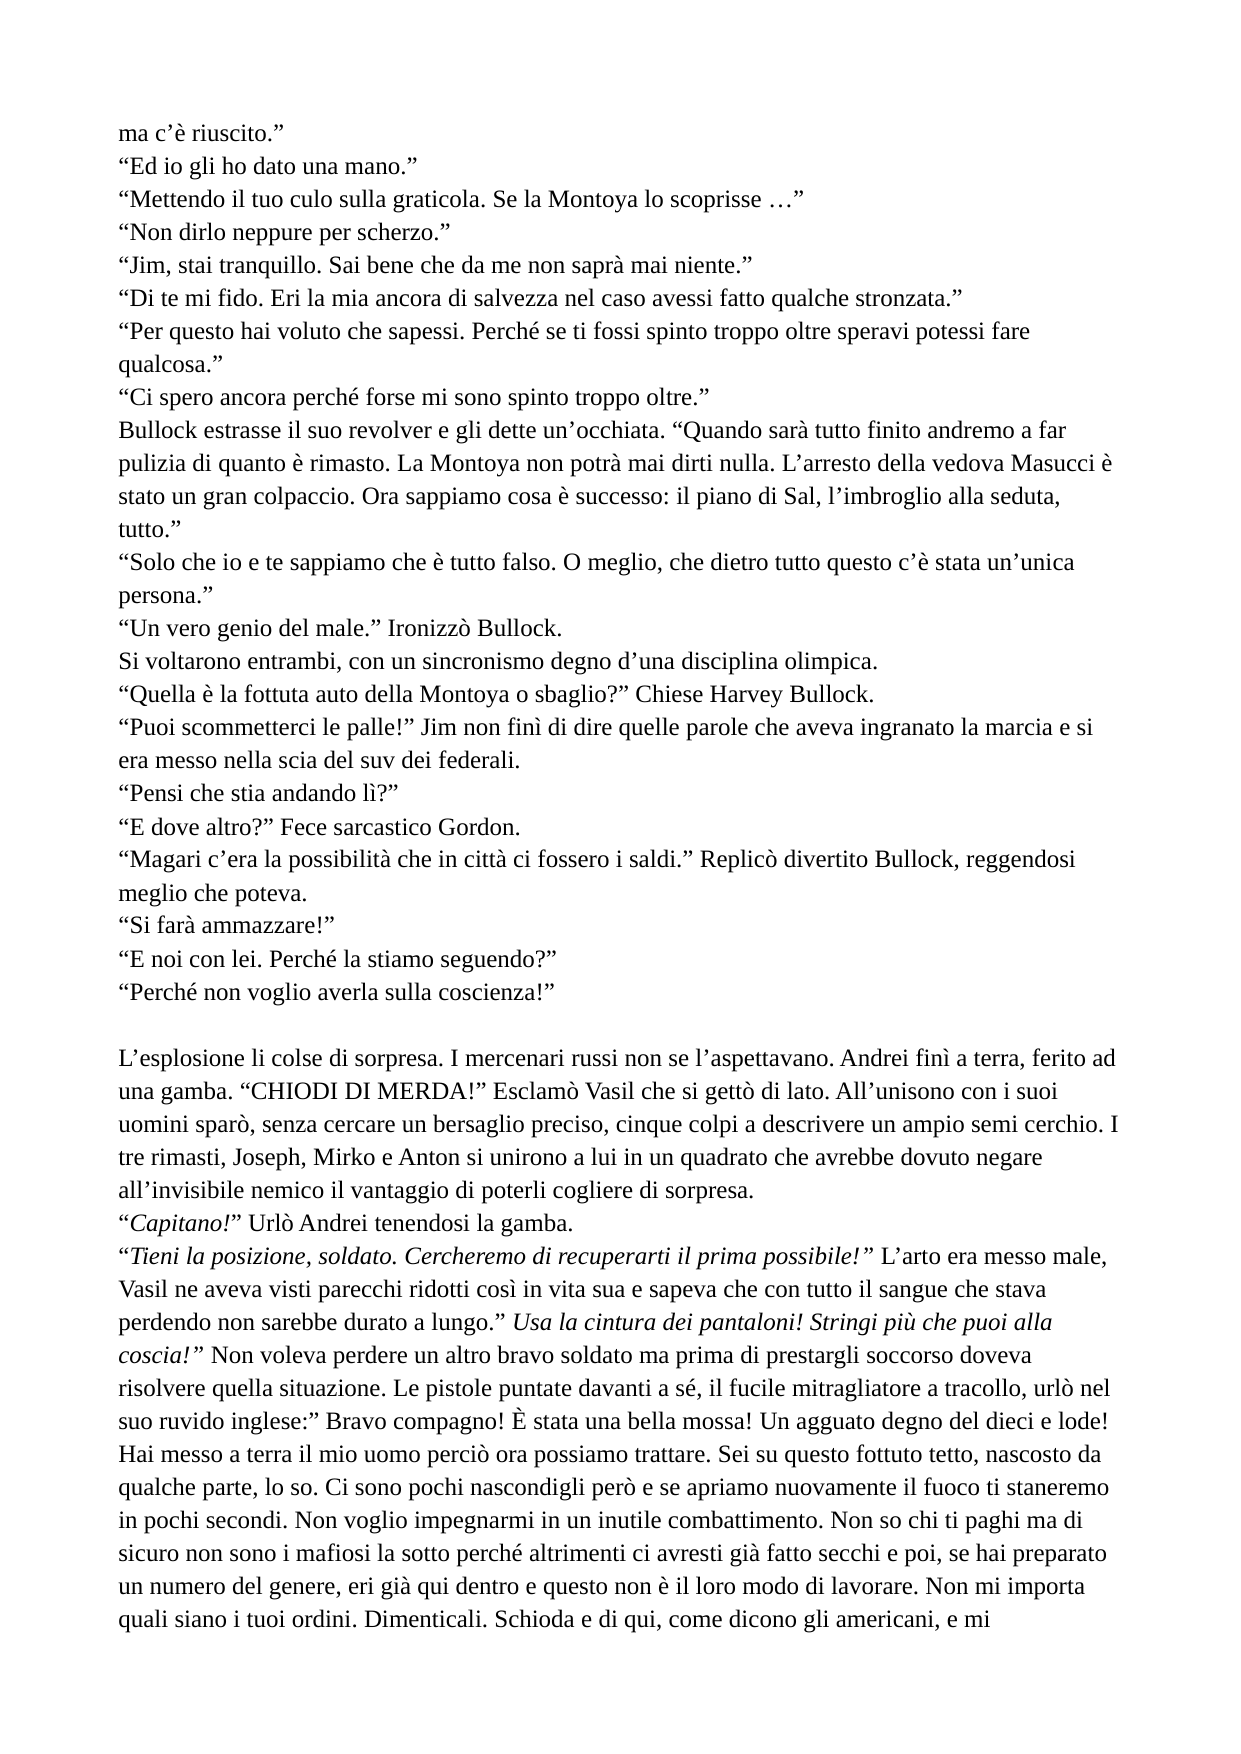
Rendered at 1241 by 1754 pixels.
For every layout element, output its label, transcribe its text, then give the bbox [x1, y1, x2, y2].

text ma c’è riuscito.” [118, 118, 1122, 147]
text “Puoi scommetterci le palle!” Jim non finì di dire quelle parole che aveva ingranato la marcia e si era messo nella scia del suv dei federali. [118, 712, 1122, 774]
text “Ci spero ancora perché forse mi sono spinto troppo oltre.” [118, 382, 1122, 411]
text L’esplosione li colse di sorpresa. I mercenari russi non se l’aspettavano. Andrei finì a terra, ferito ad una gamba. “CHIODI DI MERDA!” Esclamò Vasil che si gettò di lato. All’unisono con i suoi uomini sparò, senza cercare un bersaglio preciso, cinque colpi a descrivere un ampio semi cerchio. I tre rimasti, Joseph, Mirko e Anton si unirono a lui in un quadrato che avrebbe dovuto negare all’invisibile nemico il vantaggio di poterli cogliere di sorpresa. [118, 1043, 1122, 1203]
text “Di te mi fido. Eri la mia ancora di salvezza nel caso avessi fatto qualche stronzata.” [118, 283, 1122, 312]
text “Tieni la posizione, soldato. Cercheremo di recuperarti il prima possibile!” L’arto era messo male, Vasil ne aveva visti parecchi ridotti così in vita sua e sapeva che con tutto il sangue che stava perdendo non sarebbe durato a lungo.” Usa la cintura dei pantaloni! Stringi più che puoi alla coscia!” Non voleva perdere un altro bravo soldato ma prima di prestargli soccorso doveva risolvere quella situazione. Le pistole puntate davanti a sé, il fucile mitragliatore a tracollo, urlò nel suo ruvido inglese:” Bravo compagno! È stata una bella mossa! Un agguato degno del dieci e lode! Hai messo a terra il mio uomo perciò ora possiamo trattare. Sei su questo fottuto tetto, nascosto da qualche parte, lo so. Ci sono pochi nascondigli però e se apriamo nuovamente il fuoco ti staneremo in pochi secondi. Non voglio impegnarmi in un inutile combattimento. Non so chi ti paghi ma di sicuro non sono i mafiosi la sotto perché altrimenti ci avresti già fatto secchi e poi, se hai preparato un numero del genere, eri già qui dentro e questo non è il loro modo di lavorare. Non mi importa quali siano i tuoi ordini. Dimenticali. Schioda e di qui, come dicono gli americani, e mi [118, 1241, 1122, 1633]
text Si voltarono entrambi, con un sincronismo degno d’una disciplina olimpica. [118, 646, 1122, 675]
text “Non dirlo neppure per scherzo.” [118, 217, 1122, 246]
text “Ed io gli ho dato una mano.” [118, 151, 1122, 180]
text “Solo che io e te sappiamo che è tutto falso. O meglio, che dietro tutto questo c’è stata un’unica persona.” [118, 547, 1122, 609]
text “Mettendo il tuo culo sulla graticola. Se la Montoya lo scoprisse …” [118, 184, 1122, 213]
text “E noi con lei. Perché la stiamo seguendo?” [118, 944, 1122, 972]
text “Quella è la fottuta auto della Montoya o sbaglio?” Chiese Harvey Bullock. [118, 679, 1122, 708]
text “E dove altro?” Fece sarcastico Gordon. [118, 812, 1122, 840]
text “Jim, stai tranquillo. Sai bene che da me non saprà mai niente.” [118, 250, 1122, 279]
text “Pensi che stia andando lì?” [118, 778, 1122, 807]
text “Un vero genio del male.” Ironizzò Bullock. [118, 613, 1122, 642]
text “Perché non voglio averla sulla coscienza!” [118, 977, 1122, 1005]
text “Per questo hai voluto che sapessi. Perché se ti fossi spinto troppo oltre speravi potessi fare qualcosa.” [118, 316, 1122, 378]
text “Capitano!” Urlò Andrei tenendosi la gamba. [118, 1208, 1122, 1237]
text “Magari c’era la possibilità che in città ci fossero i saldi.” Replicò divertito Bullock, reggendosi meglio che poteva. [118, 844, 1122, 906]
text Bullock estrasse il suo revolver e gli dette un’occhiata. “Quando sarà tutto finito andremo a far pulizia di quanto è rimasto. La Montoya non potrà mai dirti nulla. L’arresto della vedova Masucci è stato un gran colpaccio. Ora sappiamo cosa è successo: il piano di Sal, l’imbroglio alla seduta, tutto.” [118, 415, 1122, 543]
text “Si farà ammazzare!” [118, 911, 1122, 939]
